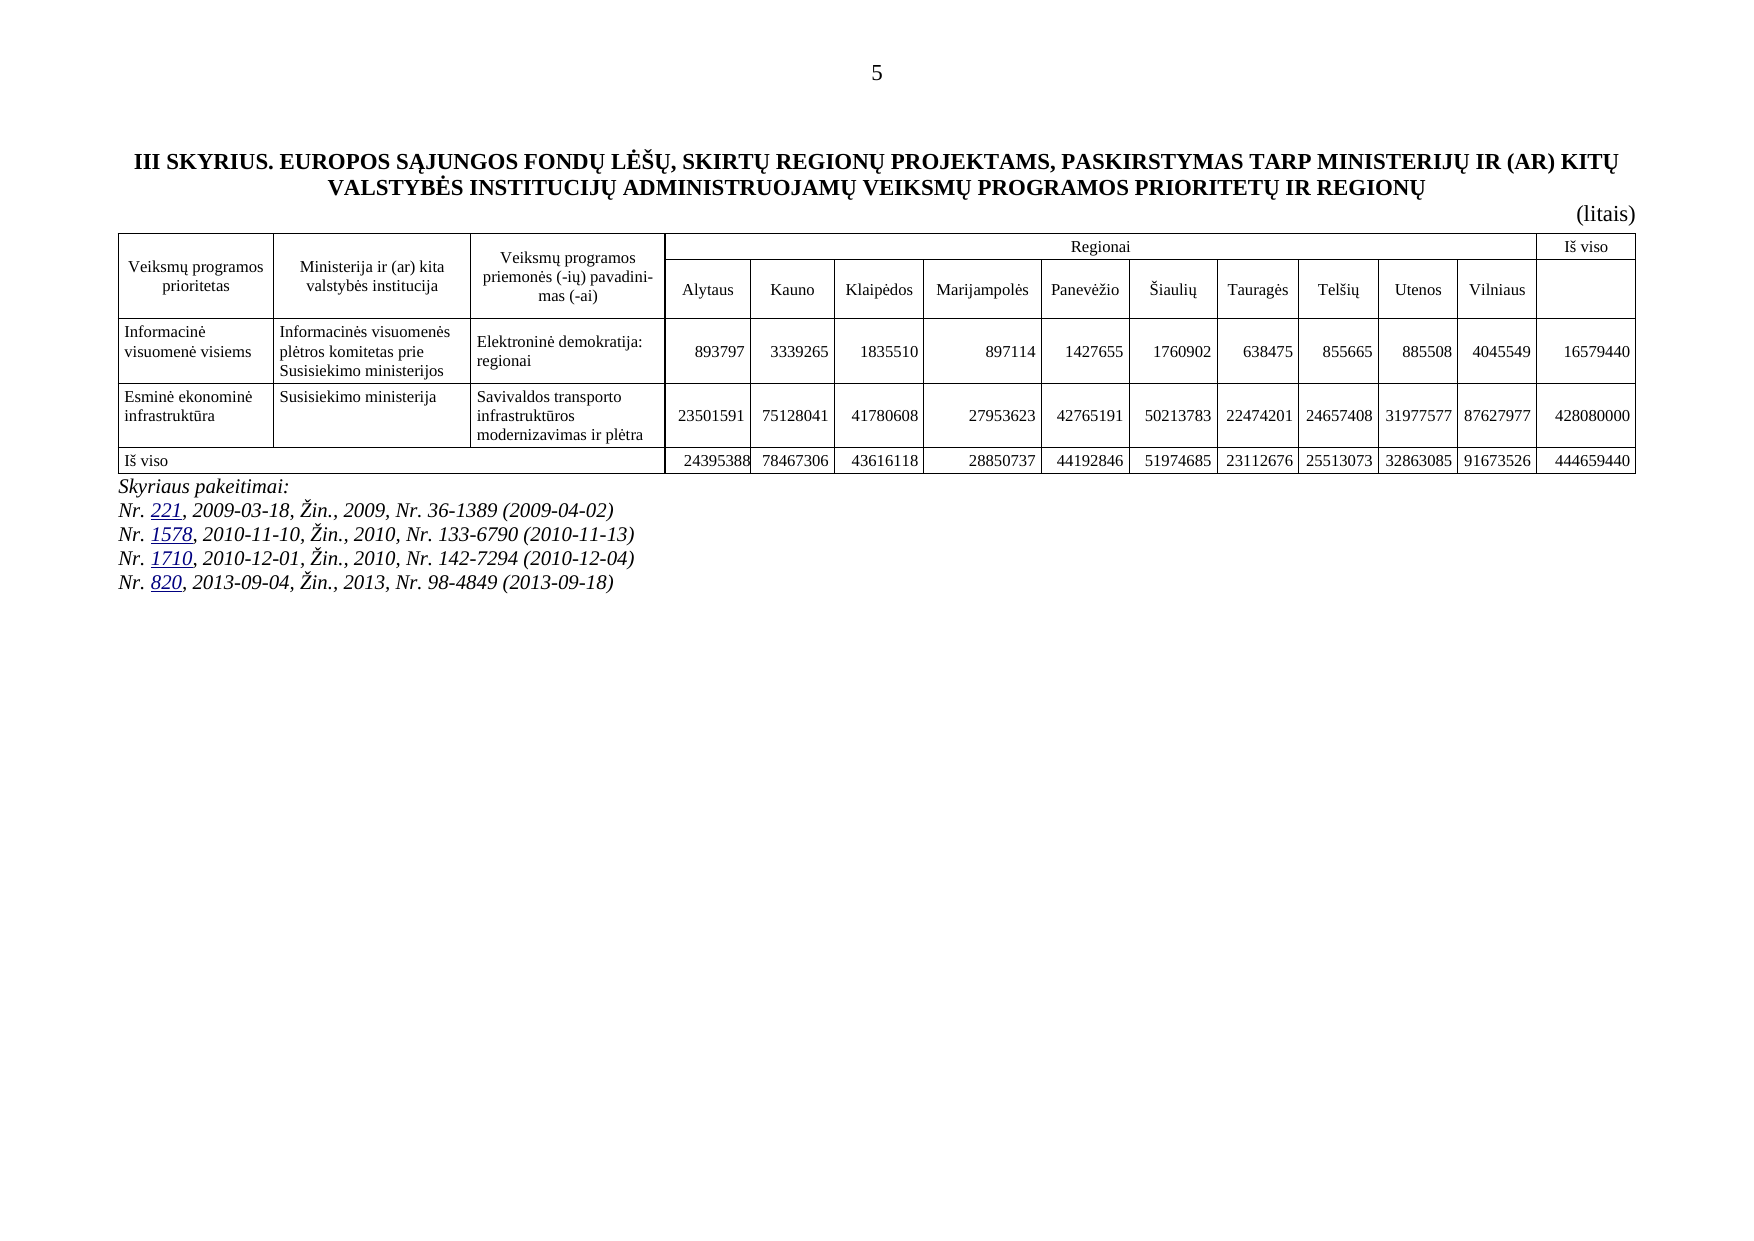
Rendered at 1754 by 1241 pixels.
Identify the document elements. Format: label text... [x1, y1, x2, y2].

table_cell 24657408 [1299, 384, 1378, 447]
table_cell Marijampolės [924, 260, 1041, 318]
text (litais) [118, 200, 1636, 227]
table_cell 23501591 [666, 384, 750, 447]
table_cell 893797 [666, 319, 750, 383]
table_cell 27953623 [924, 384, 1041, 447]
table_header Iš viso [1537, 234, 1635, 259]
table_cell 28850737 [924, 448, 1041, 473]
table_header Veiksmų programos priemonės (-ių) pavadini- mas (-ai) [471, 234, 664, 318]
table_cell 23112676 [1218, 448, 1298, 473]
table_cell 638475 [1218, 319, 1298, 383]
table_cell Informacinė visuomenė visiems [119, 319, 273, 383]
table_cell 75128041 [751, 384, 834, 447]
table_cell 41780608 [835, 384, 923, 447]
table_cell 42765191 [1042, 384, 1129, 447]
table_cell 44192846 [1042, 448, 1129, 473]
table_cell Klaipėdos [835, 260, 923, 318]
table_cell Informacinės visuomenės plėtros komitetas prie Susisiekimo ministerijos [274, 319, 470, 383]
table_cell 31977577 [1379, 384, 1457, 447]
table_cell 1760902 [1130, 319, 1217, 383]
table_cell 43616118 [835, 448, 923, 473]
table_cell Susisiekimo ministerija [274, 384, 470, 447]
table_cell Šiaulių [1130, 260, 1217, 318]
table_cell 87627977 [1458, 384, 1536, 447]
table_cell 444659440 [1537, 448, 1635, 473]
table_cell 16579440 [1537, 319, 1635, 383]
subtitle III SKYRIUS. EUROPOS SĄJUNGOS FONDŲ LĖŠŲ, SKIRTŲ REGIONŲ PROJEKTAMS, PASKIRSTYMAS TARP MINISTERIJŲ IR (AR) KITŲ VALSTYBĖS INSTITUCIJŲ ADMINISTRUOJAMŲ VEIKSMŲ PROGRAMOS PRIORITETŲ IR REGIONŲ [118, 148, 1636, 200]
table_cell 24395388 [666, 448, 750, 473]
table_cell [1537, 260, 1635, 318]
table_cell Vilniaus [1458, 260, 1536, 318]
table_cell 885508 [1379, 319, 1457, 383]
text Nr. 221, 2009-03-18, Žin., 2009, Nr. 36-1389 (2009-04-02) [118, 498, 1636, 522]
table_cell Tauragės [1218, 260, 1298, 318]
table_cell Savivaldos transporto infrastruktūros modernizavimas ir plėtra [471, 384, 664, 447]
table_cell 32863085 [1379, 448, 1457, 473]
table_cell Telšių [1299, 260, 1378, 318]
table_cell Panevėžio [1042, 260, 1129, 318]
table_cell Utenos [1379, 260, 1457, 318]
table_header Ministerija ir (ar) kita valstybės institucija [274, 234, 470, 318]
table_cell Iš viso [119, 448, 664, 473]
table_cell 78467306 [751, 448, 834, 473]
table_cell 91673526 [1458, 448, 1536, 473]
table_cell 428080000 [1537, 384, 1635, 447]
table_cell 51974685 [1130, 448, 1217, 473]
text Skyriaus pakeitimai: [118, 474, 1636, 498]
text Nr. 820, 2013-09-04, Žin., 2013, Nr. 98-4849 (2013-09-18) [118, 570, 1636, 594]
table_cell Kauno [751, 260, 834, 318]
table_header Veiksmų programos prioritetas [119, 234, 273, 318]
table_cell Esminė ekonominė infrastruktūra [119, 384, 273, 447]
table_cell 1427655 [1042, 319, 1129, 383]
table_cell 897114 [924, 319, 1041, 383]
table_cell 855665 [1299, 319, 1378, 383]
table_cell 50213783 [1130, 384, 1217, 447]
table_cell Alytaus [666, 260, 750, 318]
table_cell Elektroninė demokratija: regionai [471, 319, 664, 383]
table_cell 22474201 [1218, 384, 1298, 447]
text Nr. 1710, 2010-12-01, Žin., 2010, Nr. 142-7294 (2010-12-04) [118, 546, 1636, 570]
table_header Regionai [666, 234, 1536, 259]
text Nr. 1578, 2010-11-10, Žin., 2010, Nr. 133-6790 (2010-11-13) [118, 522, 1636, 546]
table_cell 4045549 [1458, 319, 1536, 383]
table_cell 3339265 [751, 319, 834, 383]
table_cell 1835510 [835, 319, 923, 383]
table_cell 25513073 [1299, 448, 1378, 473]
